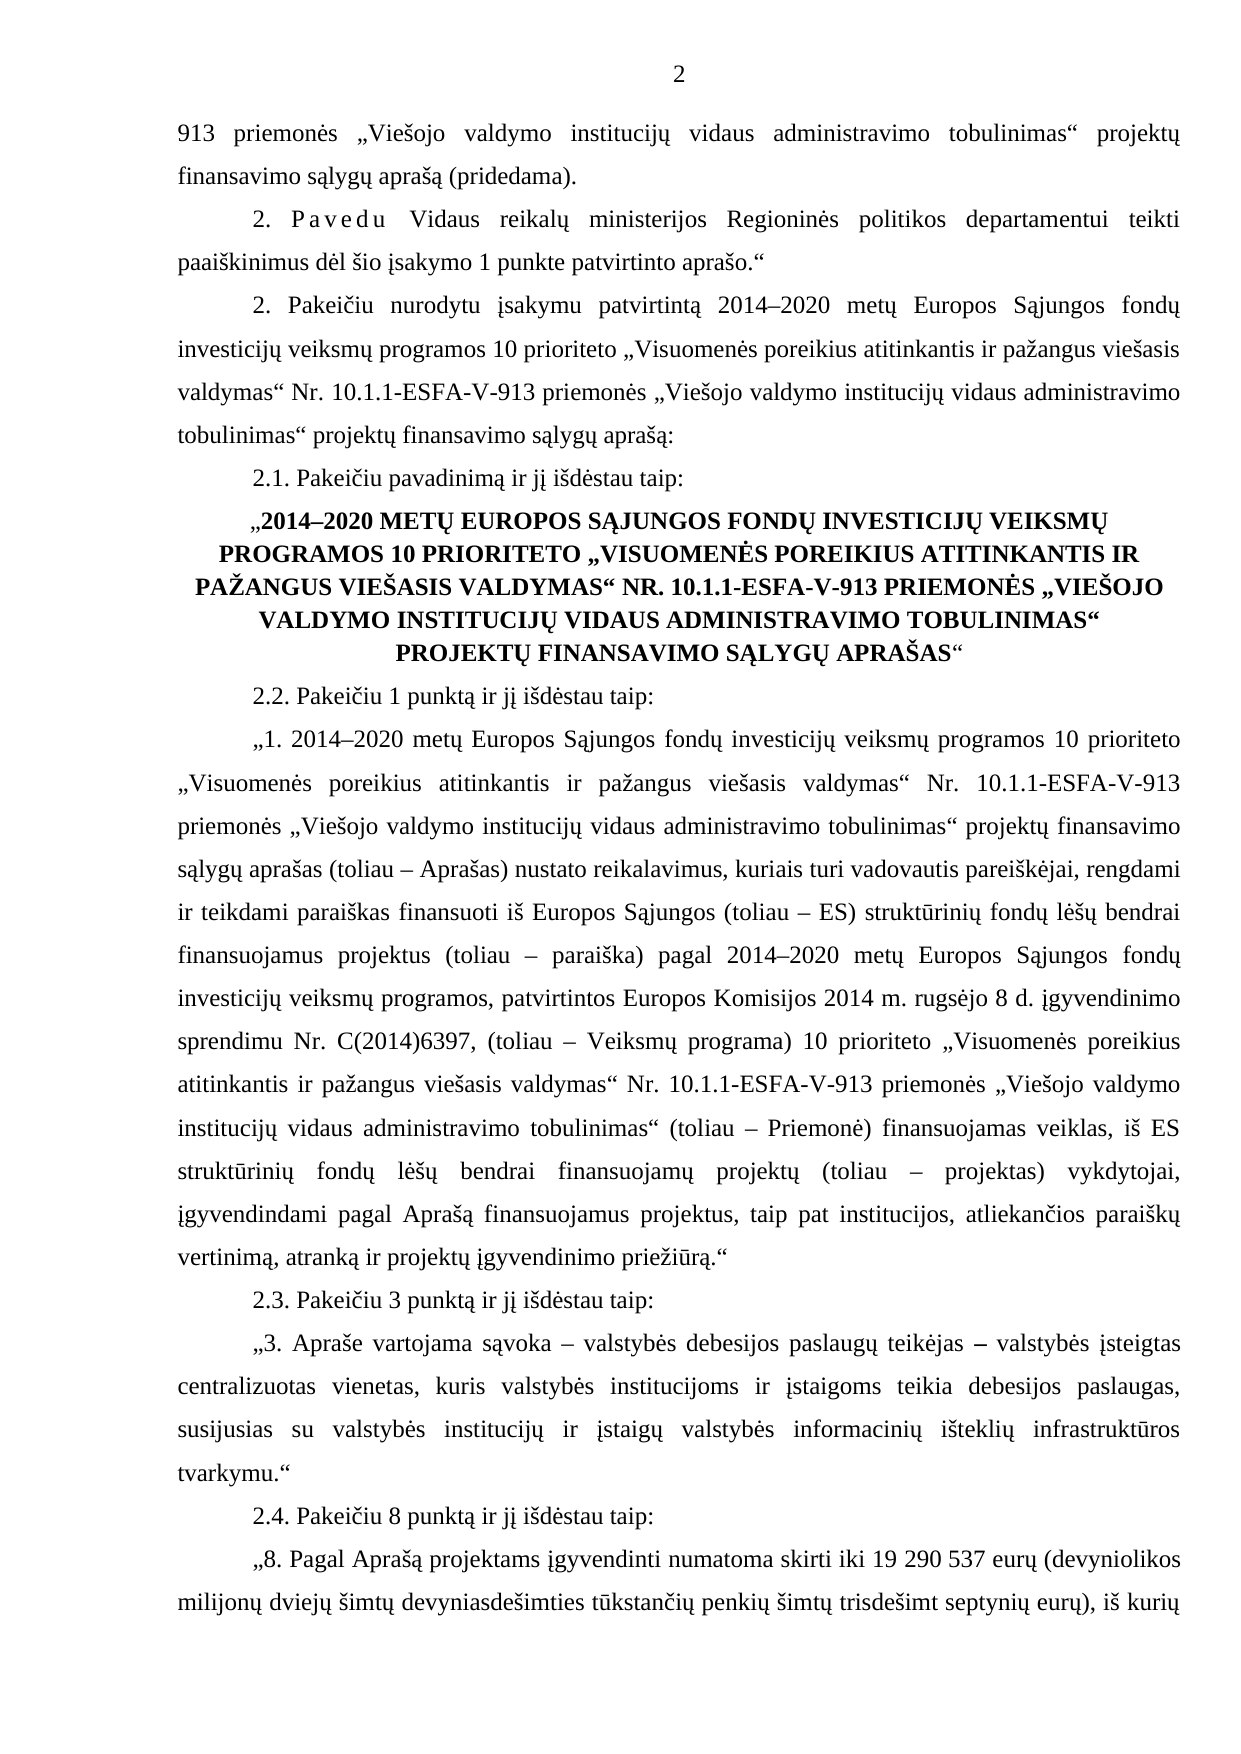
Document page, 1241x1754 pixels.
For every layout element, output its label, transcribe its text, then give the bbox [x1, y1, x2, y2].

text „1. 2014–2020 metų Europos Sąjungos fondų investicijų veiksmų programos 10 prioriteto „Visuomenės poreikius atitinkantis ir pažangus viešasis valdymas“ Nr. 10.1.1-ESFA-V-913 priemonės „Viešojo valdymo institucijų vidaus administravimo tobulinimas“ projektų finansavimo sąlygų aprašas (toliau – Aprašas) nustato reikalavimus, kuriais turi vadovautis pareiškėjai, rengdami ir teikdami paraiškas finansuoti iš Europos Sąjungos (toliau – ES) struktūrinių fondų lėšų bendrai finansuojamus projektus (toliau – paraiška) pagal 2014–2020 metų Europos Sąjungos fondų investicijų veiksmų programos, patvirtintos Europos Komisijos 2014 m. rugsėjo 8 d. įgyvendinimo sprendimu Nr. C(2014)6397, (toliau – Veiksmų programa) 10 prioriteto „Visuomenės poreikius atitinkantis ir pažangus viešasis valdymas“ Nr. 10.1.1-ESFA-V-913 priemonės „Viešojo valdymo institucijų vidaus administravimo tobulinimas“ (toliau – Priemonė) finansuojamas veiklas, iš ES struktūrinių fondų lėšų bendrai finansuojamų projektų (toliau – projektas) vykdytojai, įgyvendindami pagal Aprašą finansuojamus projektus, taip pat institucijos, atliekančios paraiškų vertinimą, atranką ir projektų įgyvendinimo priežiūrą.“ [177, 724, 1181, 1271]
text 2. Pavedu Vidaus reikalų ministerijos Regioninės politikos departamentui teikti paaiškinimus dėl šio įsakymo 1 punkte patvirtinto aprašo.“ [177, 204, 1181, 276]
text PROJEKTŲ FINANSAVIMO SĄLYGŲ APRAŠAS“ [177, 638, 1181, 667]
text 2.2. Pakeičiu 1 punktą ir jį išdėstau taip: [177, 681, 1181, 710]
text „8. Pagal Aprašą projektams įgyvendinti numatoma skirti iki 19 290 537 eurų (devyniolikos milijonų dviejų šimtų devyniasdešimties tūkstančių penkių šimtų trisdešimt septynių eurų), iš kurių [177, 1544, 1181, 1616]
text 2. Pakeičiu nurodytu įsakymu patvirtintą 2014–2020 metų Europos Sąjungos fondų investicijų veiksmų programos 10 prioriteto „Visuomenės poreikius atitinkantis ir pažangus viešasis valdymas“ Nr. 10.1.1-ESFA-V-913 priemonės „Viešojo valdymo institucijų vidaus administravimo tobulinimas“ projektų finansavimo sąlygų aprašą: [177, 291, 1181, 449]
text 2.1. Pakeičiu pavadinimą ir jį išdėstau taip: [177, 463, 1181, 492]
text „3. Apraše vartojama sąvoka – valstybės debesijos paslaugų teikėjas – valstybės įsteigtas centralizuotas vienetas, kuris valstybės institucijoms ir įstaigoms teikia debesijos paslaugas, susijusias su valstybės institucijų ir įstaigų valstybės informacinių išteklių infrastruktūros tvarkymu.“ [177, 1328, 1181, 1486]
text 913 priemonės „Viešojo valdymo institucijų vidaus administravimo tobulinimas“ projektų finansavimo sąlygų aprašą (pridedama). [177, 118, 1181, 190]
text 2.4. Pakeičiu 8 punktą ir jį išdėstau taip: [177, 1501, 1181, 1529]
text 2.3. Pakeičiu 3 punktą ir jį išdėstau taip: [177, 1285, 1181, 1314]
text „2014–2020 METŲ EUROPOS SĄJUNGOS FONDŲ INVESTICIJŲ VEIKSMŲ PROGRAMOS 10 PRIORITETO „VISUOMENĖS POREIKIUS ATITINKANTIS IR PAŽANGUS VIEŠASIS VALDYMAS“ NR. 10.1.1-ESFA-V-913 PRIEMONĖS „VIEŠOJO VALDYMO INSTITUCIJŲ VIDAUS ADMINISTRAVIMO TOBULINIMAS“ [177, 506, 1181, 634]
